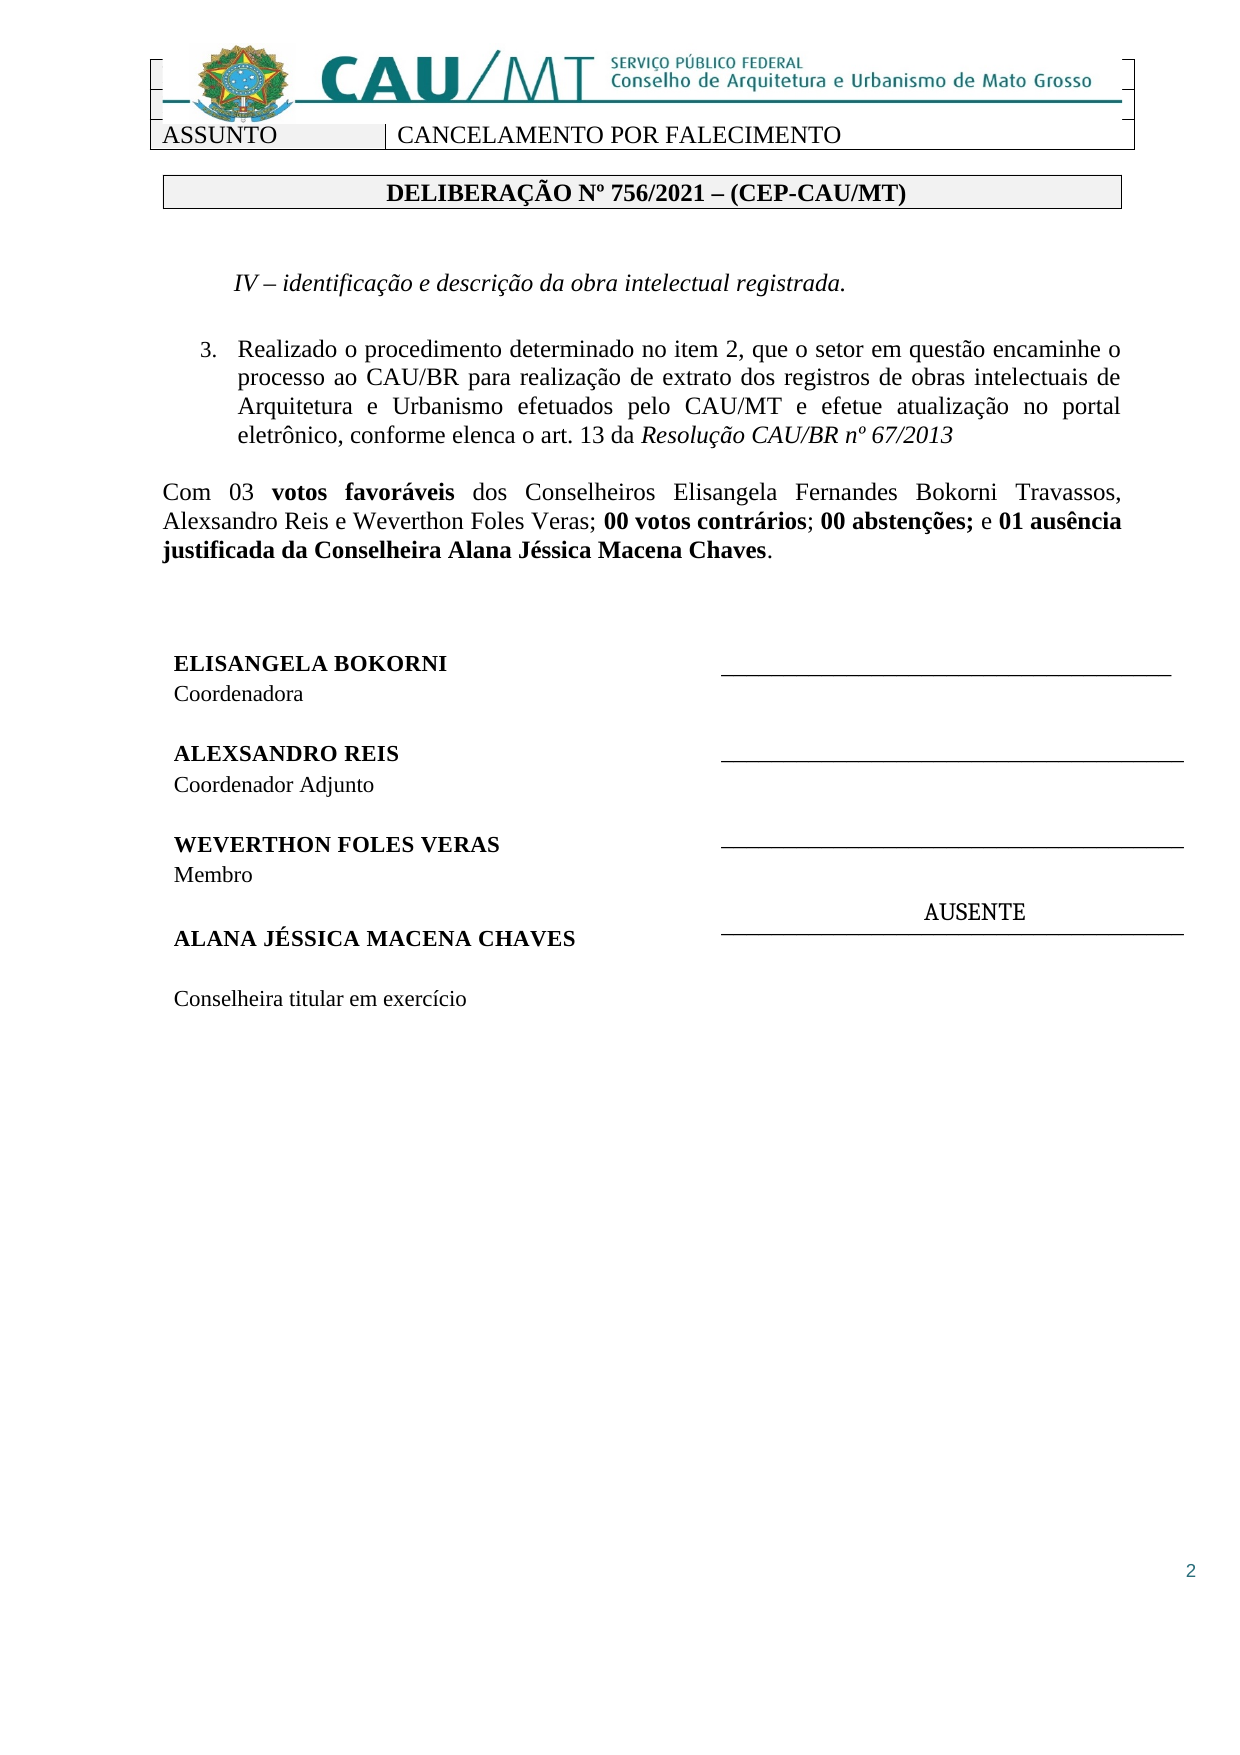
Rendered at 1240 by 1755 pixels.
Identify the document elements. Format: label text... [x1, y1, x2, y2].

table_header ELISANGELA BOKORNI Coordenadora alexsandro REIS Coordenador Adjunto Weverthon Foles VEras Membro ALANA JÉSSICA MACENA CHAVES Conselheira titular em exercício [163, 650, 710, 1048]
text IV – identificação e descrição da obra intelectual registrada. [162, 268, 1122, 296]
table_cell [1068, 1048, 1207, 1078]
table_header ____________________________________ _____________________________________ _____________________________________ _____________________________________ [710, 650, 1207, 1121]
text Com 03 votos favoráveis dos Conselheiros Elisangela Fernandes Bokorni Travassos, Alexsandro Reis e Weverthon Foles Veras; 00 votos contrários; 00 abstenções; e 01 ausência justificada da Conselheira Alana Jéssica Macena Chaves. [162, 477, 1122, 564]
list Realizado o procedimento determinado no item 2, que o setor em questão encaminhe o processo ao CAU/BR para realização de extrato dos registros de obras intelectuais de Arquitetura e Urbanismo efetuados pelo CAU/MT e efetue atualização no portal eletrônico, conforme elenca o art. 13 da Resolução CAU/BR nº 67/2013 [200, 334, 1122, 449]
table_cell [710, 1048, 909, 1078]
table_cell [163, 1048, 710, 1078]
